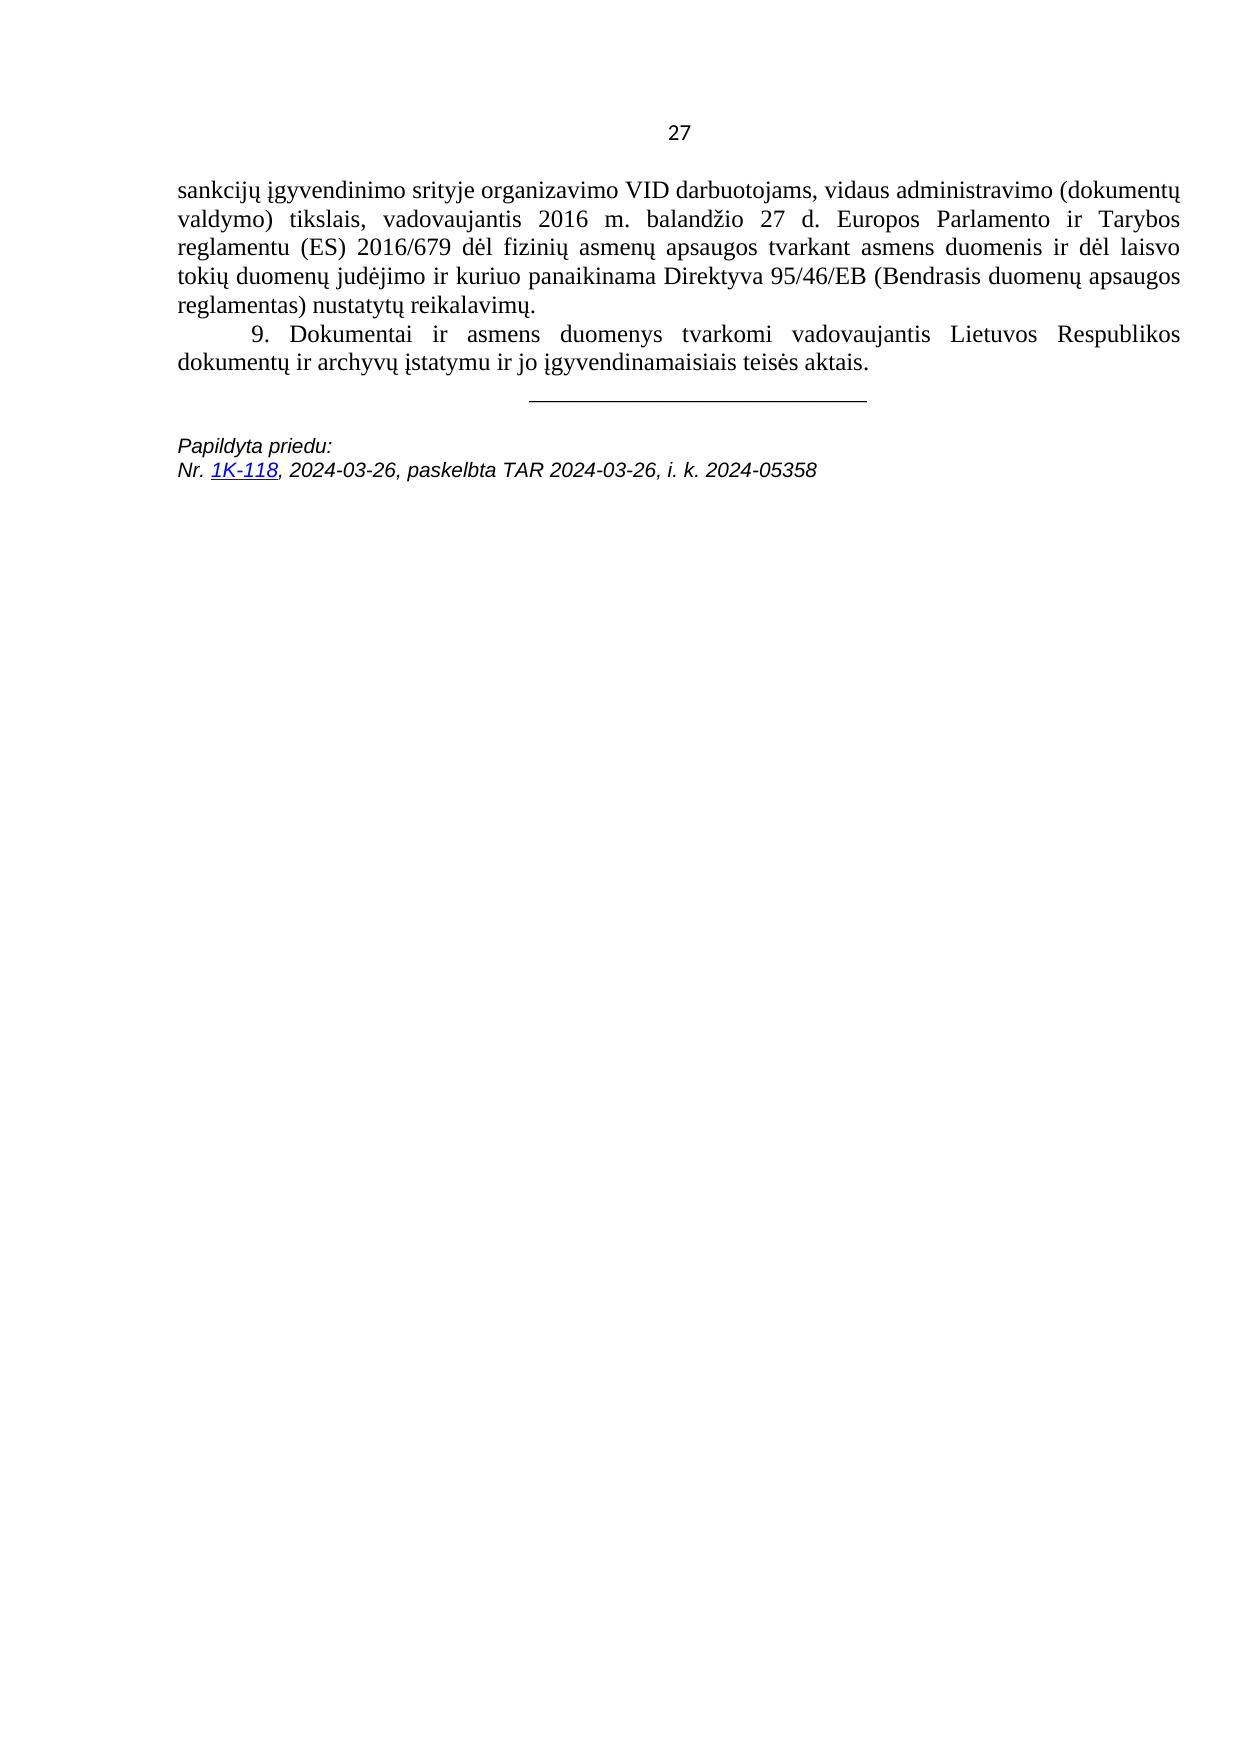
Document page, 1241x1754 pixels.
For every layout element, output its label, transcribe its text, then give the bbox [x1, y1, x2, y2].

text Nr. 1K-118, 2024-03-26, paskelbta TAR 2024-03-26, i. k. 2024-05358 [177, 458, 1181, 482]
text sankcijų įgyvendinimo srityje organizavimo VID darbuotojams, vidaus administravimo (dokumentų valdymo) tikslais, vadovaujantis 2016 m. balandžio 27 d. Europos Parlamento ir Tarybos reglamentu (ES) 2016/679 dėl fizinių asmenų apsaugos tvarkant asmens duomenis ir dėl laisvo tokių duomenų judėjimo ir kuriuo panaikinama Direktyva 95/46/EB (Bendrasis duomenų apsaugos reglamentas) nustatytų reikalavimų. [177, 175, 1181, 319]
text Papildyta priedu: [177, 434, 1181, 458]
text ___________________________ [215, 376, 1181, 405]
text 9. Dokumentai ir asmens duomenys tvarkomi vadovaujantis Lietuvos Respublikos dokumentų ir archyvų įstatymu ir jo įgyvendinamaisiais teisės aktais. [177, 319, 1181, 376]
